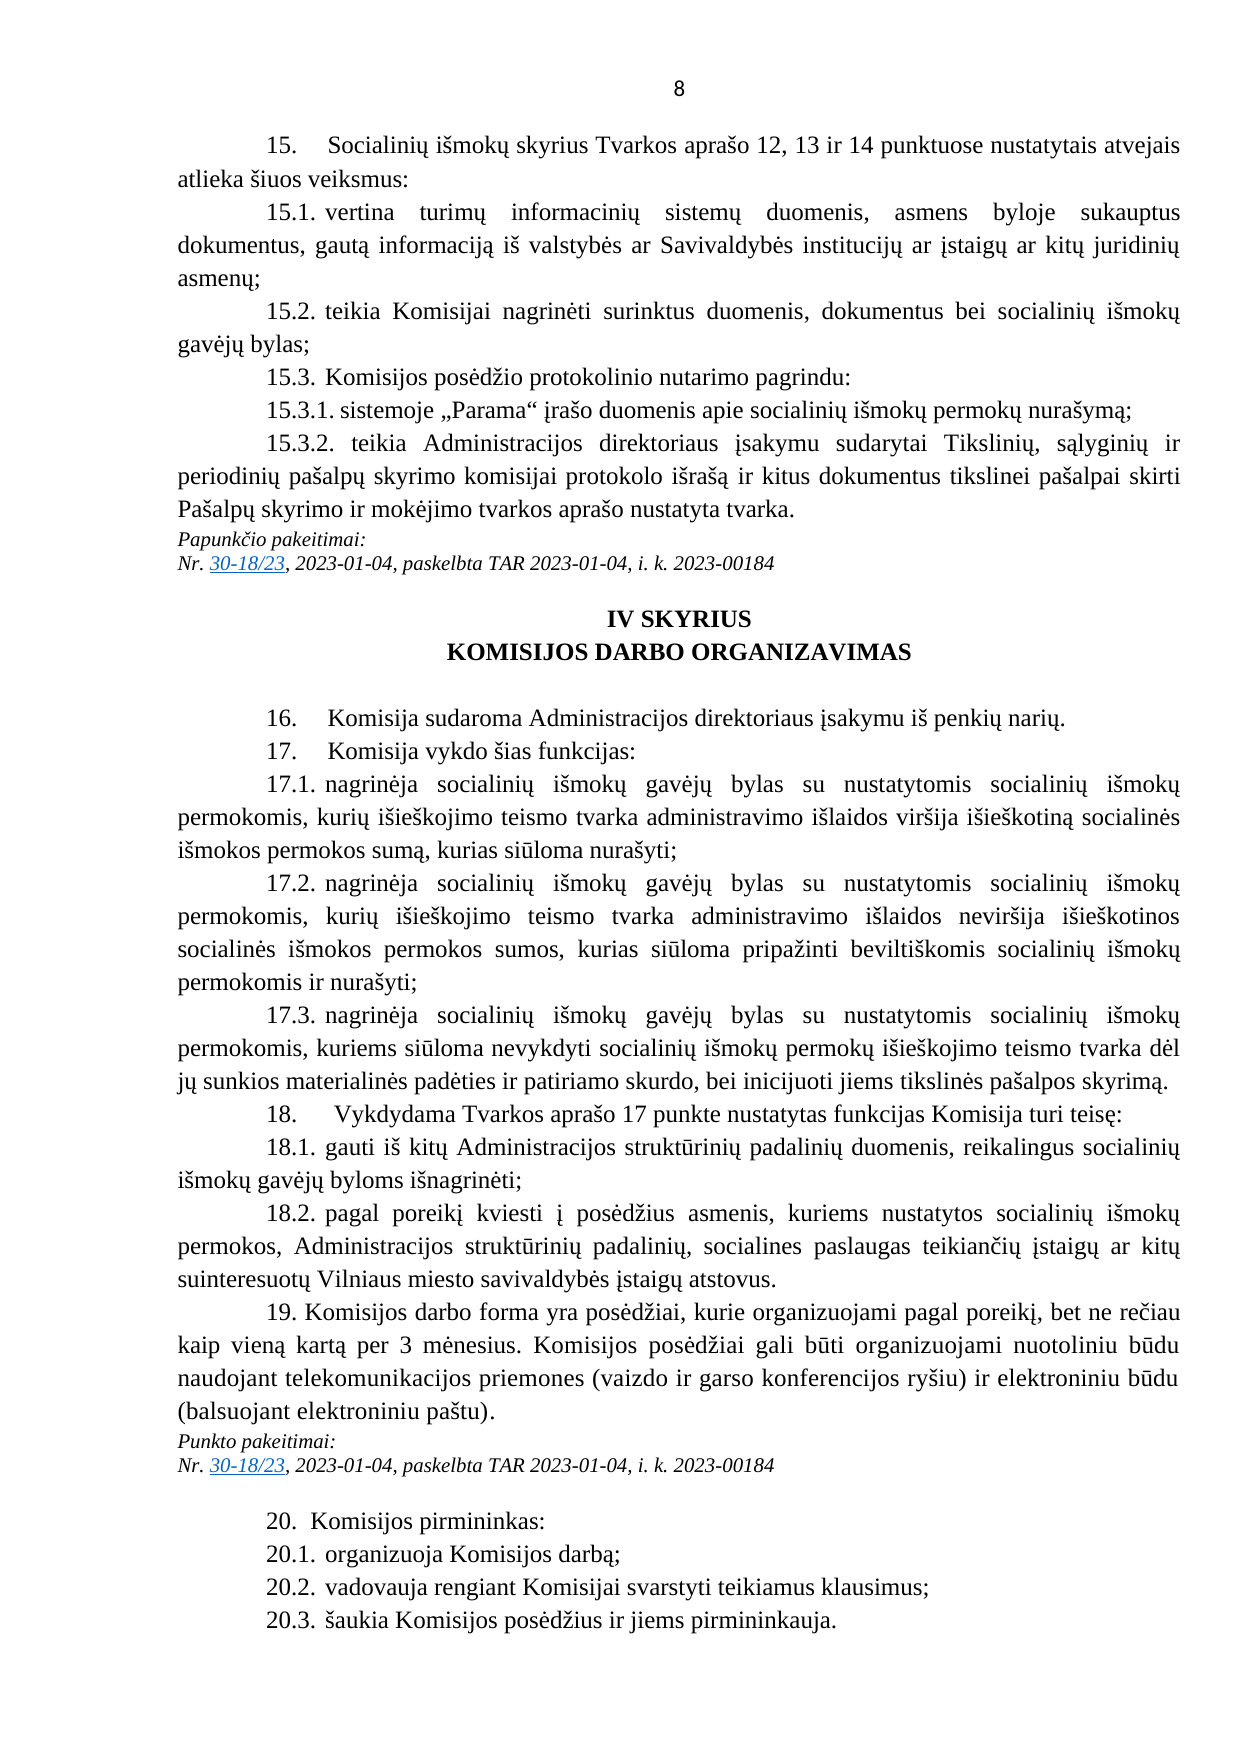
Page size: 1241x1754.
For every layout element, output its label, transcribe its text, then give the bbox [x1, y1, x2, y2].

text Nr. 30-18/23, 2023-01-04, paskelbta TAR 2023-01-04, i. k. 2023-00184 [177, 551, 1181, 575]
text 19. Komisijos darbo forma yra posėdžiai, kurie organizuojami pagal poreikį, bet ne rečiau kaip vieną kartą per 3 mėnesius. Komisijos posėdžiai gali būti organizuojami nuotoliniu būdu naudojant telekomunikacijos priemones (vaizdo ir garso konferencijos ryšiu) ir elektroniniu būdu (balsuojant elektroniniu paštu). [177, 1297, 1181, 1425]
text 16. Komisija sudaroma Administracijos direktoriaus įsakymu iš penkių narių. [177, 703, 1181, 732]
text 18.2. pagal poreikį kviesti į posėdžius asmenis, kuriems nustatytos socialinių išmokų permokos, Administracijos struktūrinių padalinių, socialines paslaugas teikiančių įstaigų ar kitų suinteresuotų Vilniaus miesto savivaldybės įstaigų atstovus. [177, 1198, 1181, 1293]
text 20.1. organizuoja Komisijos darbą; [260, 1539, 1181, 1568]
text 15.3.1. sistemoje „Parama“ įrašo duomenis apie socialinių išmokų permokų nurašymą; [266, 395, 1181, 423]
text IV SKYRIUS [177, 604, 1181, 632]
text 20.3. šaukia Komisijos posėdžius ir jiems pirmininkauja. [260, 1605, 1181, 1634]
text Punkto pakeitimai: [177, 1429, 1181, 1453]
text 15.3.2. teikia Administracijos direktoriaus įsakymu sudarytai Tikslinių, sąlyginių ir periodinių pašalpų skyrimo komisijai protokolo išrašą ir kitus dokumentus tikslinei pašalpai skirti Pašalpų skyrimo ir mokėjimo tvarkos aprašo nustatyta tvarka. [177, 428, 1181, 523]
text KOMISIJOS DARBO ORGANIZAVIMAS [177, 637, 1181, 666]
text 15.2. teikia Komisijai nagrinėti surinktus duomenis, dokumentus bei socialinių išmokų gavėjų bylas; [177, 296, 1181, 357]
text 15. Socialinių išmokų skyrius Tvarkos aprašo 12, 13 ir 14 punktuose nustatytais atvejais atlieka šiuos veiksmus: [177, 131, 1181, 192]
text Nr. 30-18/23, 2023-01-04, paskelbta TAR 2023-01-04, i. k. 2023-00184 [177, 1453, 1181, 1477]
text 17.1. nagrinėja socialinių išmokų gavėjų bylas su nustatytomis socialinių išmokų permokomis, kurių išieškojimo teismo tvarka administravimo išlaidos viršija išieškotiną socialinės išmokos permokos sumą, kurias siūloma nurašyti; [177, 769, 1181, 864]
text 18. Vykdydama Tvarkos aprašo 17 punkte nustatytas funkcijas Komisija turi teisę: [177, 1099, 1181, 1128]
text 15.1. vertina turimų informacinių sistemų duomenis, asmens byloje sukauptus dokumentus, gautą informaciją iš valstybės ar Savivaldybės institucijų ar įstaigų ar kitų juridinių asmenų; [177, 197, 1181, 291]
text 15.3. Komisijos posėdžio protokolinio nutarimo pagrindu: [162, 362, 1181, 391]
text 17. Komisija vykdo šias funkcijas: [177, 736, 1181, 764]
text 17.2. nagrinėja socialinių išmokų gavėjų bylas su nustatytomis socialinių išmokų permokomis, kurių išieškojimo teismo tvarka administravimo išlaidos neviršija išieškotinos socialinės išmokos permokos sumos, kurias siūloma pripažinti beviltiškomis socialinių išmokų permokomis ir nurašyti; [177, 868, 1181, 996]
text 17.3. nagrinėja socialinių išmokų gavėjų bylas su nustatytomis socialinių išmokų permokomis, kuriems siūloma nevykdyti socialinių išmokų permokų išieškojimo teismo tvarka dėl jų sunkios materialinės padėties ir patiriamo skurdo, bei inicijuoti jiems tikslinės pašalpos skyrimą. [177, 1000, 1181, 1095]
text Papunkčio pakeitimai: [177, 527, 1181, 551]
text 20.2. vadovauja rengiant Komisijai svarstyti teikiamus klausimus; [260, 1572, 1181, 1601]
text 18.1. gauti iš kitų Administracijos struktūrinių padalinių duomenis, reikalingus socialinių išmokų gavėjų byloms išnagrinėti; [177, 1132, 1181, 1194]
text 20. Komisijos pirmininkas: [266, 1506, 1181, 1535]
